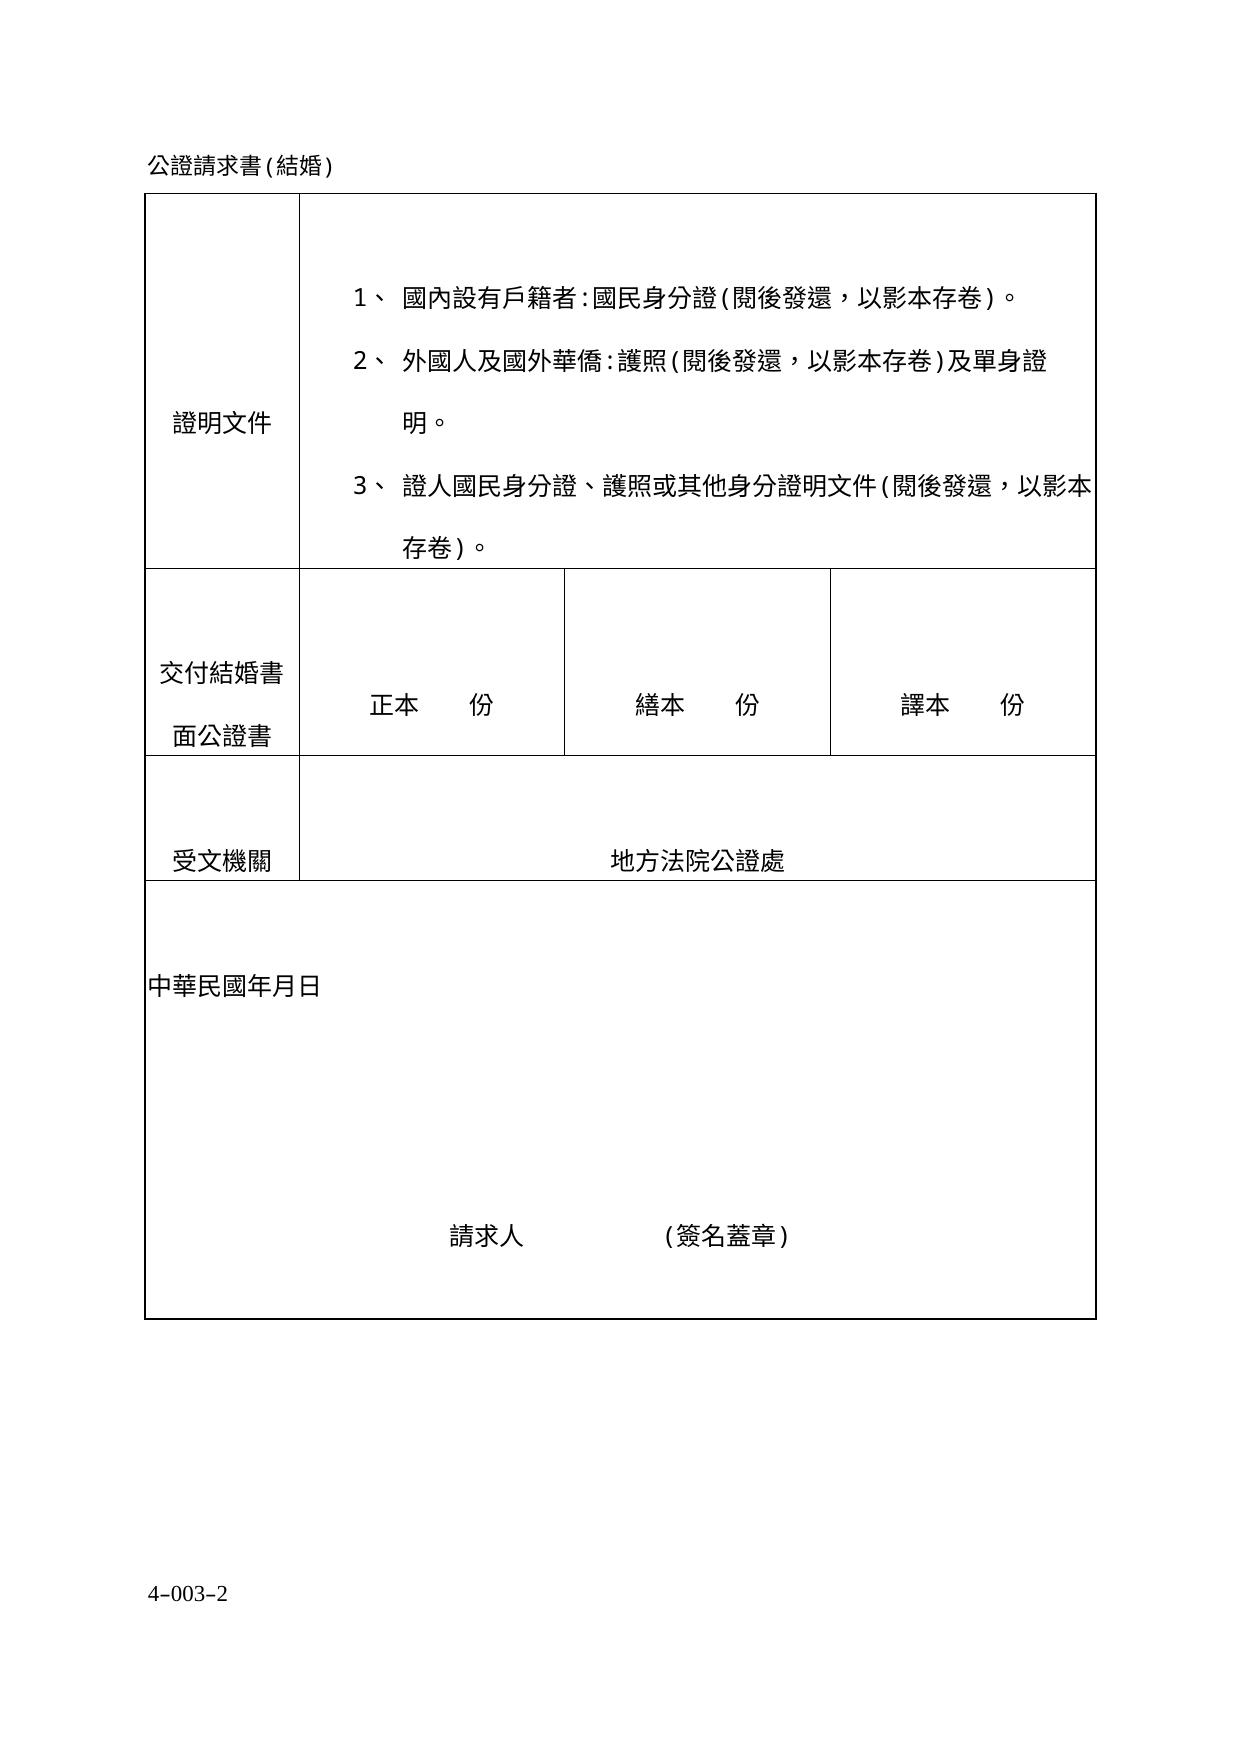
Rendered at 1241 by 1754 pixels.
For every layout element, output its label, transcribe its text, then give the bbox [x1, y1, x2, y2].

table_cell 譯本 份 [831, 569, 1095, 755]
table_cell 國內設有戶籍者:國民身分證(閱後發還，以影本存卷)。 外國人及國外華僑:護照(閱後發還，以影本存卷)及單身證明。 證人國民身分證、護照或其他身分證明文件(閱後發還，以影本存卷)。 [300, 194, 1095, 568]
table_cell 繕本 份 [565, 569, 830, 755]
table_cell 證明文件 [146, 194, 299, 568]
table_cell 地方法院公證處 [300, 756, 1095, 880]
table_cell 中華民國年月日 請求人 (簽名蓋章) [146, 881, 1095, 1318]
table_cell 受文機關 [146, 756, 299, 880]
table_cell 正本 份 [300, 569, 564, 755]
table_cell 交付結婚書面公證書 [146, 569, 299, 755]
